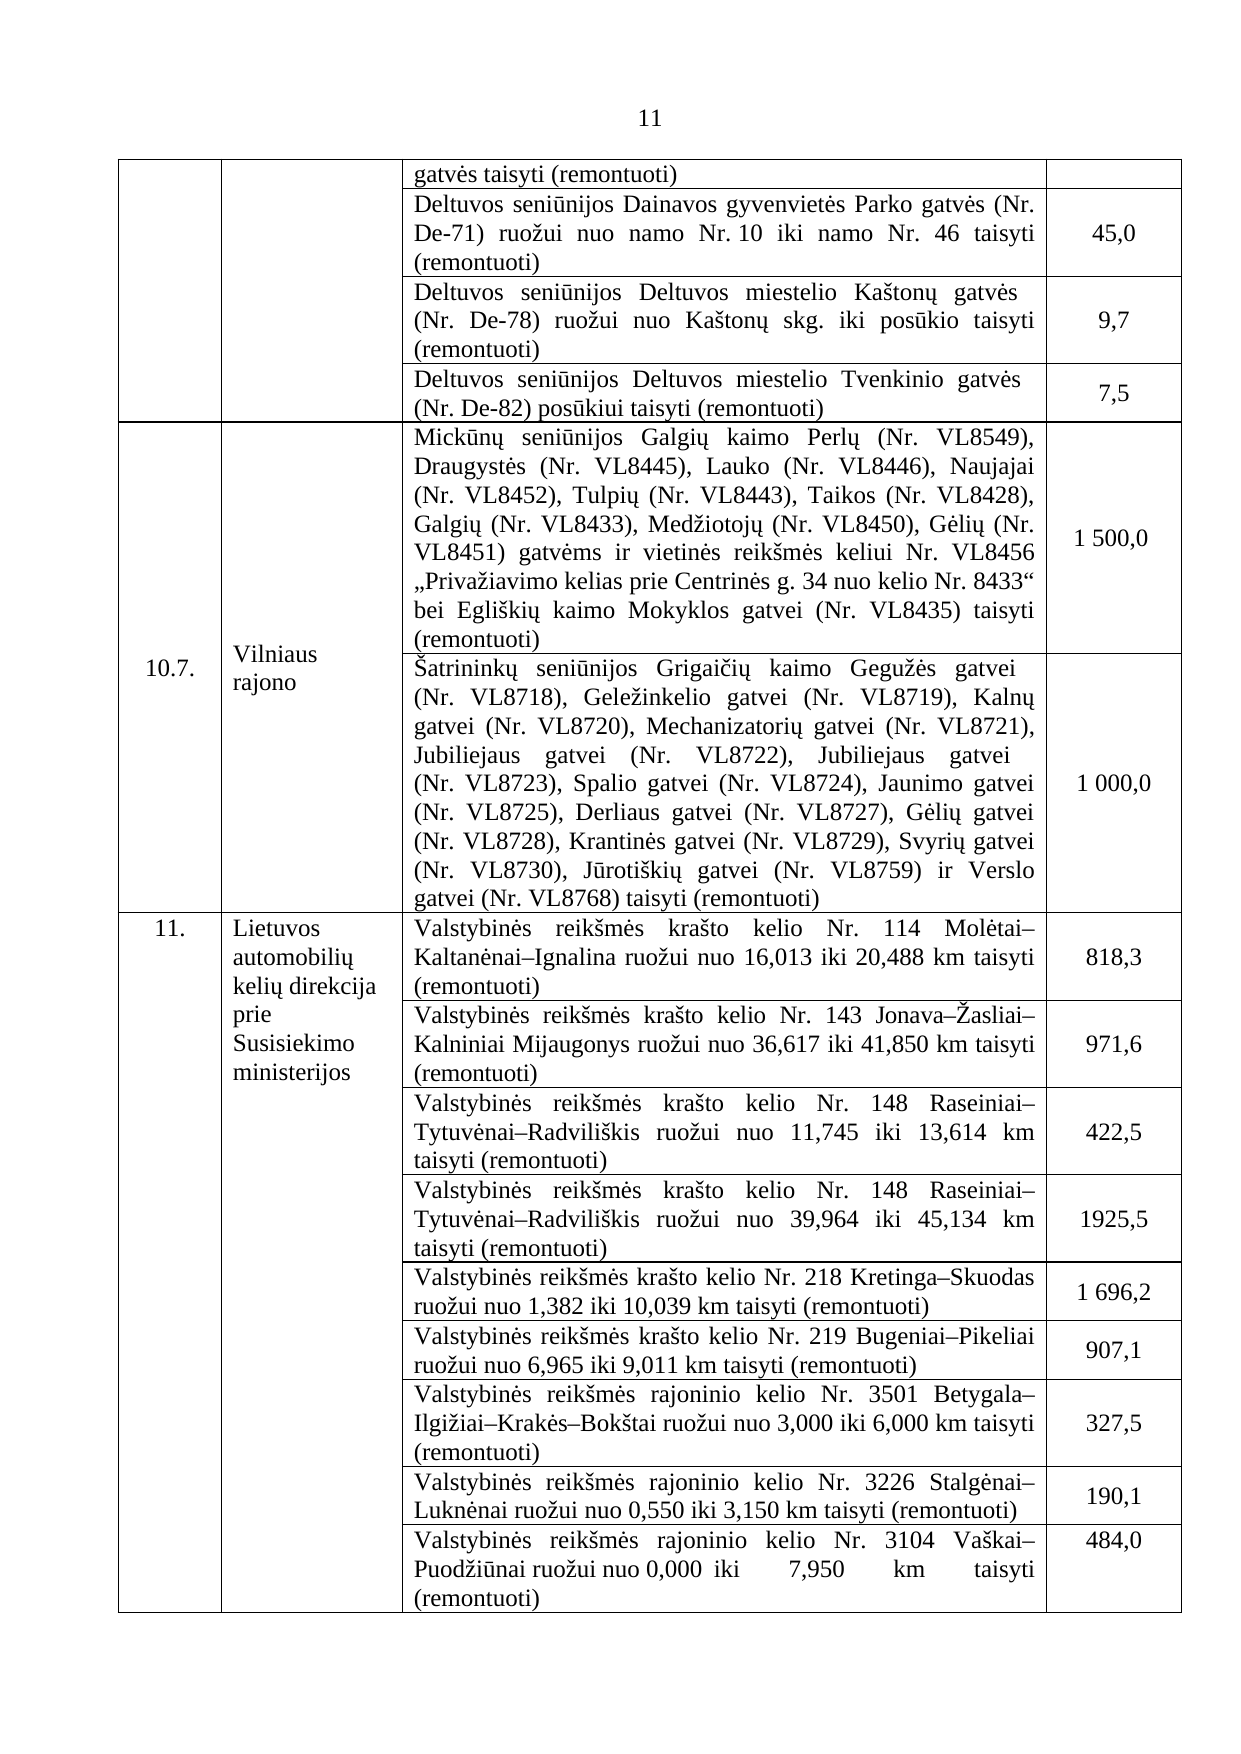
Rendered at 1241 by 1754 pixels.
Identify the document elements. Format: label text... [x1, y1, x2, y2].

table_cell Valstybinės reikšmės rajoninio kelio Nr. 3104 Vaškai–Puodžiūnai ruožui nuo 0,000 iki 7,950 km taisyti (remontuoti) [403, 1525, 1046, 1612]
table_cell 190,1 [1047, 1467, 1181, 1524]
table_cell 422,5 [1047, 1088, 1181, 1174]
table_cell 971,6 [1047, 1001, 1181, 1087]
table_cell 818,3 [1047, 913, 1181, 999]
table_cell 9,7 [1047, 277, 1181, 363]
table_cell Deltuvos seniūnijos Deltuvos miestelio Kaštonų gatvės (Nr. De-78) ruožui nuo Kaštonų skg. iki posūkio taisyti (remontuoti) [403, 277, 1046, 363]
table_cell 1 000,0 [1047, 654, 1181, 912]
table_cell Valstybinės reikšmės krašto kelio Nr. 114 Molėtai–Kaltanėnai–Ignalina ruožui nuo 16,013 iki 20,488 km taisyti (remontuoti) [403, 913, 1046, 999]
table_cell 7,5 [1047, 364, 1181, 421]
table_cell Vilniaus rajono [222, 423, 402, 912]
table_cell Lietuvos automobilių kelių direkcija prie Susisiekimo ministerijos [222, 913, 402, 1612]
table_cell Deltuvos seniūnijos Deltuvos miestelio Tvenkinio gatvės (Nr. De-82) posūkiui taisyti (remontuoti) [403, 364, 1046, 421]
table_cell Valstybinės reikšmės krašto kelio Nr. 143 Jonava–Žasliai–Kalniniai Mijaugonys ruožui nuo 36,617 iki 41,850 km taisyti (remontuoti) [403, 1001, 1046, 1087]
table_cell Valstybinės reikšmės rajoninio kelio Nr. 3501 Betygala–Ilgižiai–Krakės–Bokštai ruožui nuo 3,000 iki 6,000 km taisyti (remontuoti) [403, 1380, 1046, 1466]
table_cell 10.7. [119, 423, 221, 912]
table_cell Valstybinės reikšmės krašto kelio Nr. 148 Raseiniai–Tytuvėnai–Radviliškis ruožui nuo 11,745 iki 13,614 km taisyti (remontuoti) [403, 1088, 1046, 1174]
table_cell Mickūnų seniūnijos Galgių kaimo Perlų (Nr. VL8549), Draugystės (Nr. VL8445), Lauko (Nr. VL8446), Naujajai (Nr. VL8452), Tulpių (Nr. VL8443), Taikos (Nr. VL8428), Galgių (Nr. VL8433), Medžiotojų (Nr. VL8450), Gėlių (Nr. VL8451) gatvėms ir vietinės reikšmės keliui Nr. VL8456 „Privažiavimo kelias prie Centrinės g. 34 nuo kelio Nr. 8433“ bei Egliškių kaimo Mokyklos gatvei (Nr. VL8435) taisyti (remontuoti) [403, 423, 1046, 652]
table_cell 11. [119, 913, 221, 1612]
table_cell Valstybinės reikšmės krašto kelio Nr. 148 Raseiniai–Tytuvėnai–Radviliškis ruožui nuo 39,964 iki 45,134 km taisyti (remontuoti) [403, 1175, 1046, 1261]
table_cell Deltuvos seniūnijos Dainavos gyvenvietės Parko gatvės (Nr. De-71) ruožui nuo namo Nr. 10 iki namo Nr. 46 taisyti (remontuoti) [403, 189, 1046, 276]
table_cell [119, 160, 221, 421]
table_cell 1925,5 [1047, 1175, 1181, 1261]
table_cell 1 696,2 [1047, 1263, 1181, 1320]
table_cell 327,5 [1047, 1380, 1181, 1466]
table_cell 45,0 [1047, 189, 1181, 276]
table_cell 484,0 [1047, 1525, 1181, 1612]
table_cell Valstybinės reikšmės krašto kelio Nr. 219 Bugeniai–Pikeliai ruožui nuo 6,965 iki 9,011 km taisyti (remontuoti) [403, 1321, 1046, 1378]
table_cell [222, 160, 402, 421]
table_cell [1047, 160, 1181, 188]
table_cell 907,1 [1047, 1321, 1181, 1378]
table_cell gatvės taisyti (remontuoti) [403, 160, 1046, 188]
table_cell Valstybinės reikšmės krašto kelio Nr. 218 Kretinga–Skuodas ruožui nuo 1,382 iki 10,039 km taisyti (remontuoti) [403, 1263, 1046, 1320]
table_cell Valstybinės reikšmės rajoninio kelio Nr. 3226 Stalgėnai–Luknėnai ruožui nuo 0,550 iki 3,150 km taisyti (remontuoti) [403, 1467, 1046, 1524]
table_cell Šatrininkų seniūnijos Grigaičių kaimo Gegužės gatvei (Nr. VL8718), Geležinkelio gatvei (Nr. VL8719), Kalnų gatvei (Nr. VL8720), Mechanizatorių gatvei (Nr. VL8721), Jubiliejaus gatvei (Nr. VL8722), Jubiliejaus gatvei (Nr. VL8723), Spalio gatvei (Nr. VL8724), Jaunimo gatvei (Nr. VL8725), Derliaus gatvei (Nr. VL8727), Gėlių gatvei (Nr. VL8728), Krantinės gatvei (Nr. VL8729), Svyrių gatvei (Nr. VL8730), Jūrotiškių gatvei (Nr. VL8759) ir Verslo gatvei (Nr. VL8768) taisyti (remontuoti) [403, 654, 1046, 912]
table_cell 1 500,0 [1047, 423, 1181, 652]
